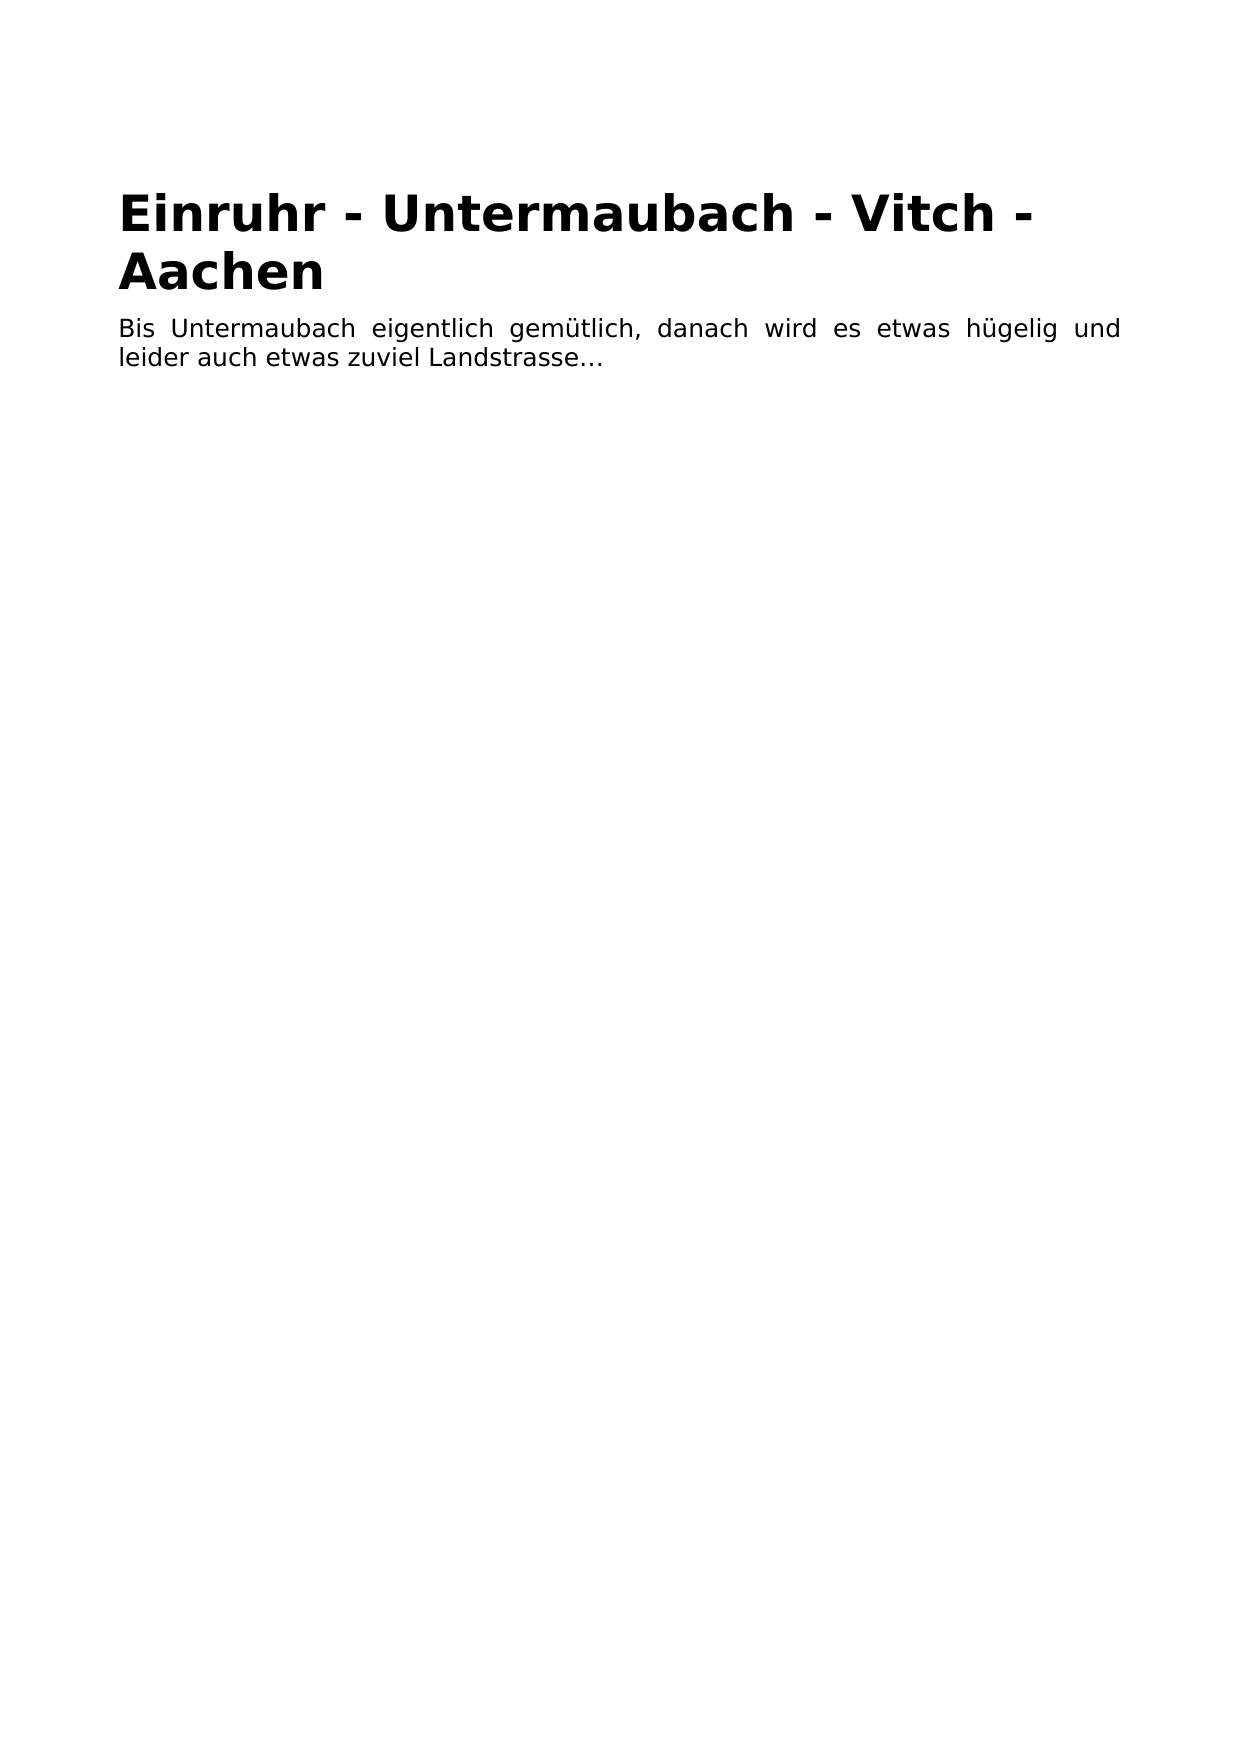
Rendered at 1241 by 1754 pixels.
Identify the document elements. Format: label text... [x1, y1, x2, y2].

text Bis Untermaubach eigentlich gemütlich, danach wird es etwas hügelig und leider auch etwas zuviel Landstrasse… [118, 314, 1122, 372]
subtitle Einruhr - Untermaubach - Vitch - Aachen [118, 185, 1122, 301]
